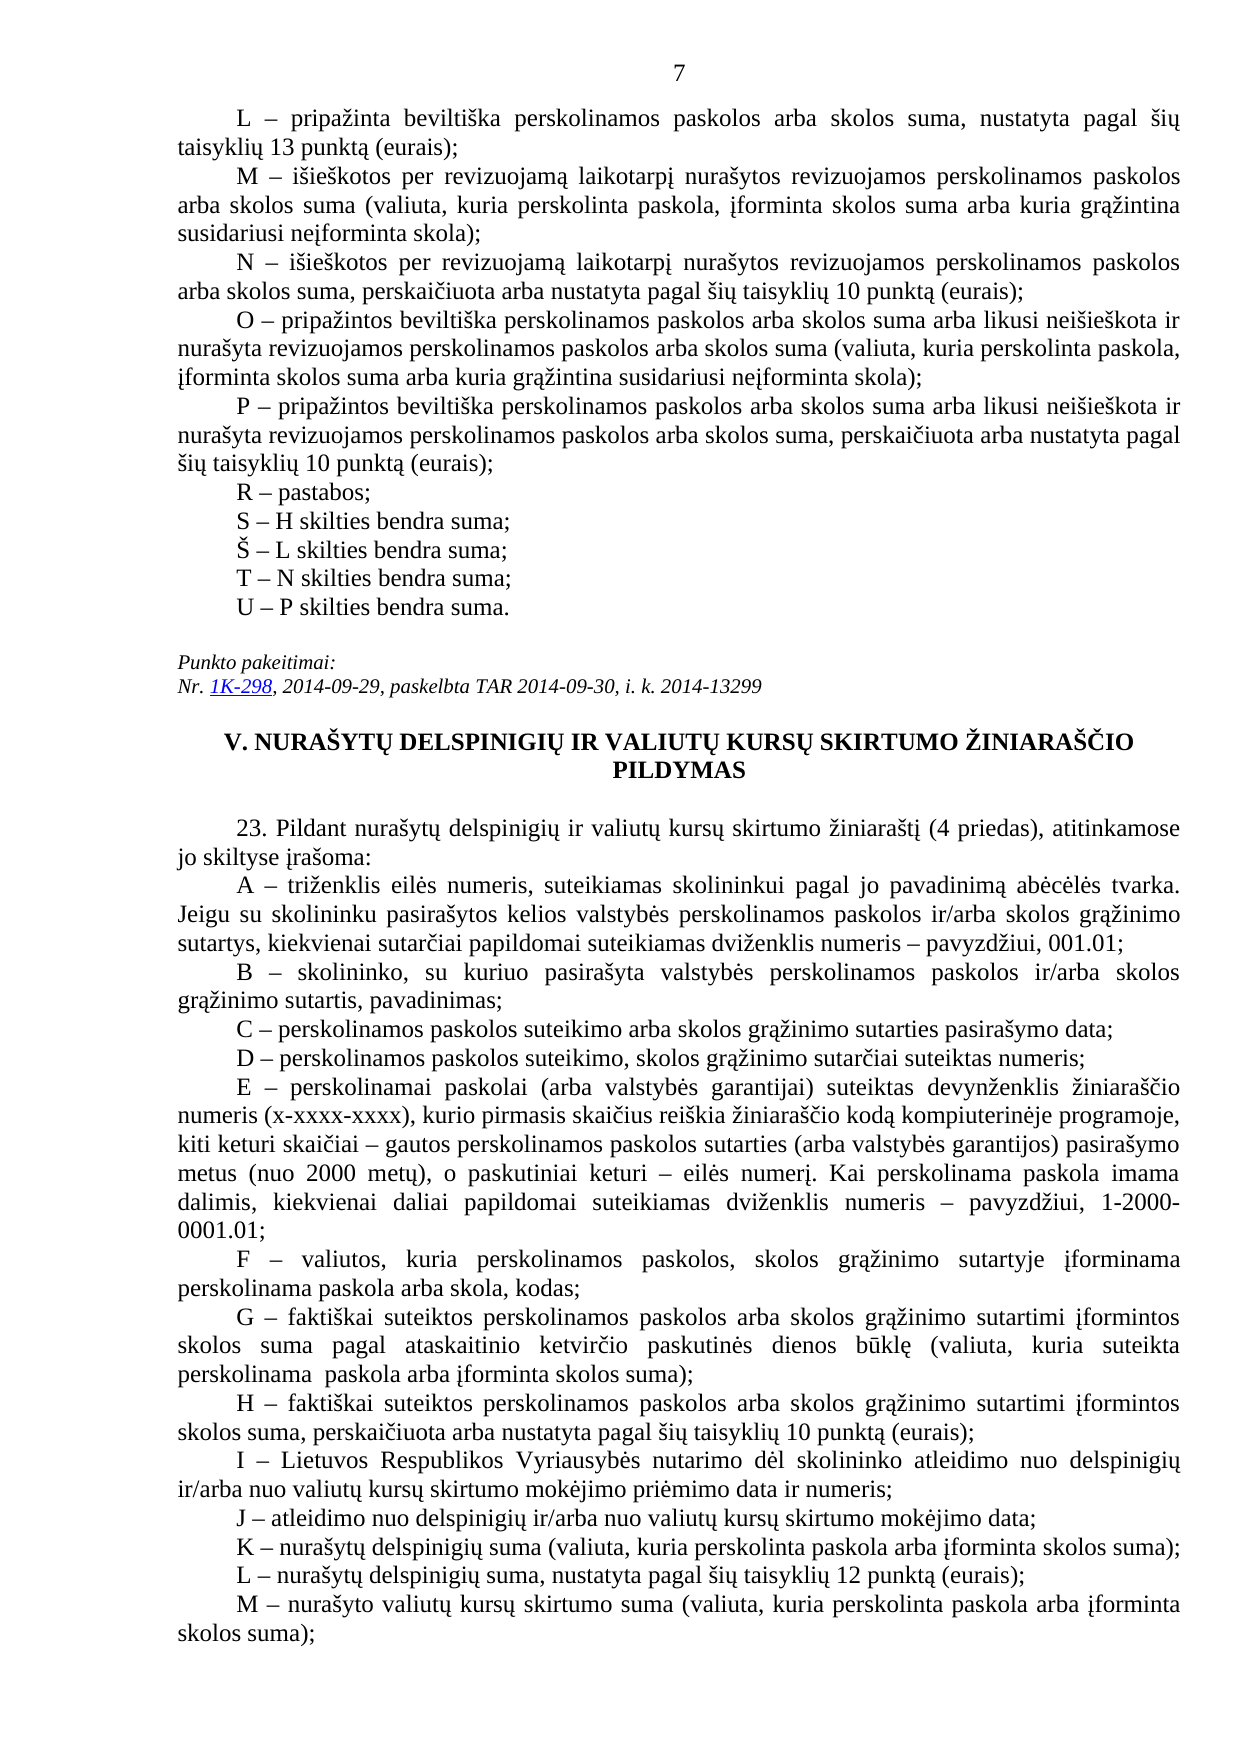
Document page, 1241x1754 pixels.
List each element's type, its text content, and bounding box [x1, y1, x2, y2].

text E – perskolinamai paskolai (arba valstybės garantijai) suteiktas devynženklis žiniaraščio numeris (x-xxxx-xxxx), kurio pirmasis skaičius reiškia žiniaraščio kodą kompiuterinėje programoje, kiti keturi skaičiai – gautos perskolinamos paskolos sutarties (arba valstybės garantijos) pasirašymo metus (nuo 2000 metų), o paskutiniai keturi – eilės numerį. Kai perskolinama paskola imama dalimis, kiekvienai daliai papildomai suteikiamas dviženklis numeris – pavyzdžiui, 1-2000-0001.01; [177, 1072, 1181, 1244]
text K – nurašytų delspinigių suma (valiuta, kuria perskolinta paskola arba įforminta skolos suma); [177, 1532, 1181, 1560]
text V. NURAŠYTŲ DELSPINIGIŲ IR VALIUTŲ KURSŲ SKIRTUMO ŽINIARAŠČIO PILDYMAS [177, 727, 1181, 784]
text N – išieškotos per revizuojamą laikotarpį nurašytos revizuojamos perskolinamos paskolos arba skolos suma, perskaičiuota arba nustatyta pagal šių taisyklių 10 punktą (eurais); [177, 247, 1181, 305]
text Nr. 1K-298, 2014-09-29, paskelbta TAR 2014-09-30, i. k. 2014-13299 [177, 674, 1181, 698]
text D – perskolinamos paskolos suteikimo, skolos grąžinimo sutarčiai suteiktas numeris; [177, 1043, 1181, 1072]
text M – išieškotos per revizuojamą laikotarpį nurašytos revizuojamos perskolinamos paskolos arba skolos suma (valiuta, kuria perskolinta paskola, įforminta skolos suma arba kuria grąžintina susidariusi neįforminta skola); [177, 161, 1181, 247]
text U – P skilties bendra suma. [177, 592, 1181, 621]
text J – atleidimo nuo delspinigių ir/arba nuo valiutų kursų skirtumo mokėjimo data; [177, 1503, 1181, 1532]
text C – perskolinamos paskolos suteikimo arba skolos grąžinimo sutarties pasirašymo data; [177, 1014, 1181, 1043]
text O – pripažintos beviltiška perskolinamos paskolos arba skolos suma arba likusi neišieškota ir nurašyta revizuojamos perskolinamos paskolos arba skolos suma (valiuta, kuria perskolinta paskola, įforminta skolos suma arba kuria grąžintina susidariusi neįforminta skola); [177, 305, 1181, 391]
text A – triženklis eilės numeris, suteikiamas skolininkui pagal jo pavadinimą abėcėlės tvarka. Jeigu su skolininku pasirašytos kelios valstybės perskolinamos paskolos ir/arba skolos grąžinimo sutartys, kiekvienai sutarčiai papildomai suteikiamas dviženklis numeris – pavyzdžiui, 001.01; [177, 870, 1181, 957]
text L – nurašytų delspinigių suma, nustatyta pagal šių taisyklių 12 punktą (eurais); [177, 1560, 1181, 1589]
text I – Lietuvos Respublikos Vyriausybės nutarimo dėl skolininko atleidimo nuo delspinigių ir/arba nuo valiutų kursų skirtumo mokėjimo priėmimo data ir numeris; [177, 1445, 1181, 1503]
text Punkto pakeitimai: [177, 650, 1181, 674]
text M – nurašyto valiutų kursų skirtumo suma (valiuta, kuria perskolinta paskola arba įforminta skolos suma); [177, 1589, 1181, 1647]
text 23. Pildant nurašytų delspinigių ir valiutų kursų skirtumo žiniaraštį (4 priedas), atitinkamose jo skiltyse įrašoma: [177, 813, 1181, 870]
text G – faktiškai suteiktos perskolinamos paskolos arba skolos grąžinimo sutartimi įformintos skolos suma pagal ataskaitinio ketvirčio paskutinės dienos būklę (valiuta, kuria suteikta perskolinama paskola arba įforminta skolos suma); [177, 1302, 1181, 1388]
text Š – L skilties bendra suma; [177, 535, 1181, 563]
text R – pastabos; [177, 477, 1181, 506]
text P – pripažintos beviltiška perskolinamos paskolos arba skolos suma arba likusi neišieškota ir nurašyta revizuojamos perskolinamos paskolos arba skolos suma, perskaičiuota arba nustatyta pagal šių taisyklių 10 punktą (eurais); [177, 391, 1181, 477]
text F – valiutos, kuria perskolinamos paskolos, skolos grąžinimo sutartyje įforminama perskolinama paskola arba skola, kodas; [177, 1244, 1181, 1302]
text S – H skilties bendra suma; [177, 506, 1181, 535]
text L – pripažinta beviltiška perskolinamos paskolos arba skolos suma, nustatyta pagal šių taisyklių 13 punktą (eurais); [177, 103, 1181, 161]
text B – skolininko, su kuriuo pasirašyta valstybės perskolinamos paskolos ir/arba skolos grąžinimo sutartis, pavadinimas; [177, 957, 1181, 1014]
text T – N skilties bendra suma; [177, 563, 1181, 592]
text H – faktiškai suteiktos perskolinamos paskolos arba skolos grąžinimo sutartimi įformintos skolos suma, perskaičiuota arba nustatyta pagal šių taisyklių 10 punktą (eurais); [177, 1388, 1181, 1445]
